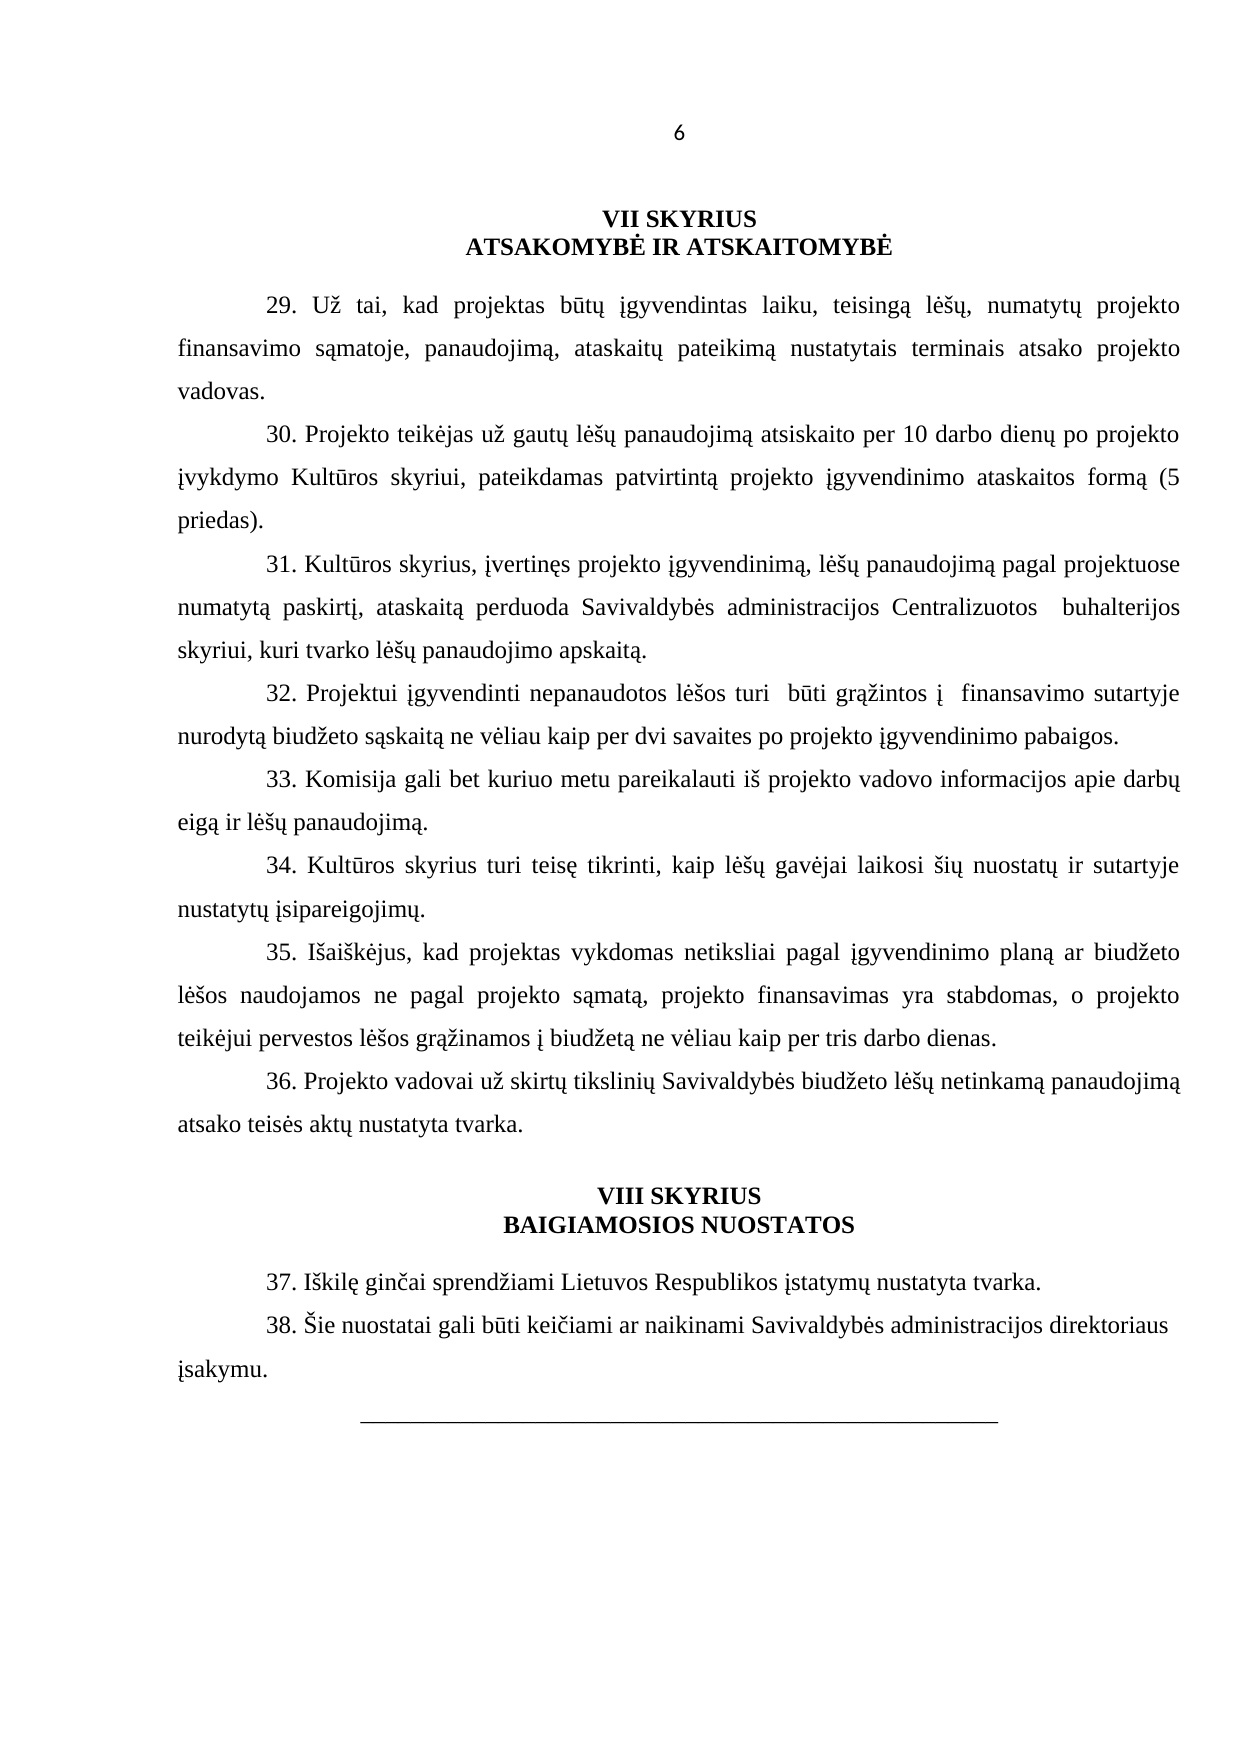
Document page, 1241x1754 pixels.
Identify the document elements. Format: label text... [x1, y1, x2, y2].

text VII SKYRIUS [177, 204, 1181, 232]
text 29. Už tai, kad projektas būtų įgyvendintas laiku, teisingą lėšų, numatytų projekto finansavimo sąmatoje, panaudojimą, ataskaitų pateikimą nustatytais terminais atsako projekto vadovas. [177, 290, 1181, 405]
text 37. Iškilę ginčai sprendžiami Lietuvos Respublikos įstatymų nustatyta tvarka. [177, 1267, 1181, 1296]
text 32. Projektui įgyvendinti nepanaudotos lėšos turi būti grąžintos į finansavimo sutartyje nurodytą biudžeto sąskaitą ne vėliau kaip per dvi savaites po projekto įgyvendinimo pabaigos. [177, 678, 1181, 750]
text BAIGIAMOSIOS NUOSTATOS [177, 1210, 1181, 1239]
text 35. Išaiškėjus, kad projektas vykdomas netiksliai pagal įgyvendinimo planą ar biudžeto lėšos naudojamos ne pagal projekto sąmatą, projekto finansavimas yra stabdomas, o projekto teikėjui pervestos lėšos grąžinamos į biudžetą ne vėliau kaip per tris darbo dienas. [177, 937, 1181, 1052]
text 34. Kultūros skyrius turi teisę tikrinti, kaip lėšų gavėjai laikosi šių nuostatų ir sutartyje nustatytų įsipareigojimų. [177, 851, 1181, 922]
text 33. Komisija gali bet kuriuo metu pareikalauti iš projekto vadovo informacijos apie darbų eigą ir lėšų panaudojimą. [177, 764, 1181, 836]
text 30. Projekto teikėjas už gautų lėšų panaudojimą atsiskaito per 10 darbo dienų po projekto įvykdymo Kultūros skyriui, pateikdamas patvirtintą projekto įgyvendinimo ataskaitos formą (5 priedas). [177, 419, 1181, 534]
text 36. Projekto vadovai už skirtų tikslinių Savivaldybės biudžeto lėšų netinkamą panaudojimą atsako teisės aktų nustatyta tvarka. [177, 1066, 1181, 1138]
text ATSAKOMYBĖ IR ATSKAITOMYBĖ [177, 232, 1181, 261]
text VIII SKYRIUS [177, 1181, 1181, 1210]
text 31. Kultūros skyrius, įvertinęs projekto įgyvendinimą, lėšų panaudojimą pagal projektuose numatytą paskirtį, ataskaitą perduoda Savivaldybės administracijos Centralizuotos buhalterijos skyriui, kuri tvarko lėšų panaudojimo apskaitą. [177, 549, 1181, 664]
text ___________________________________________________ [177, 1397, 1181, 1426]
text 38. Šie nuostatai gali būti keičiami ar naikinami Savivaldybės administracijos direktoriaus įsakymu. [177, 1311, 1181, 1382]
